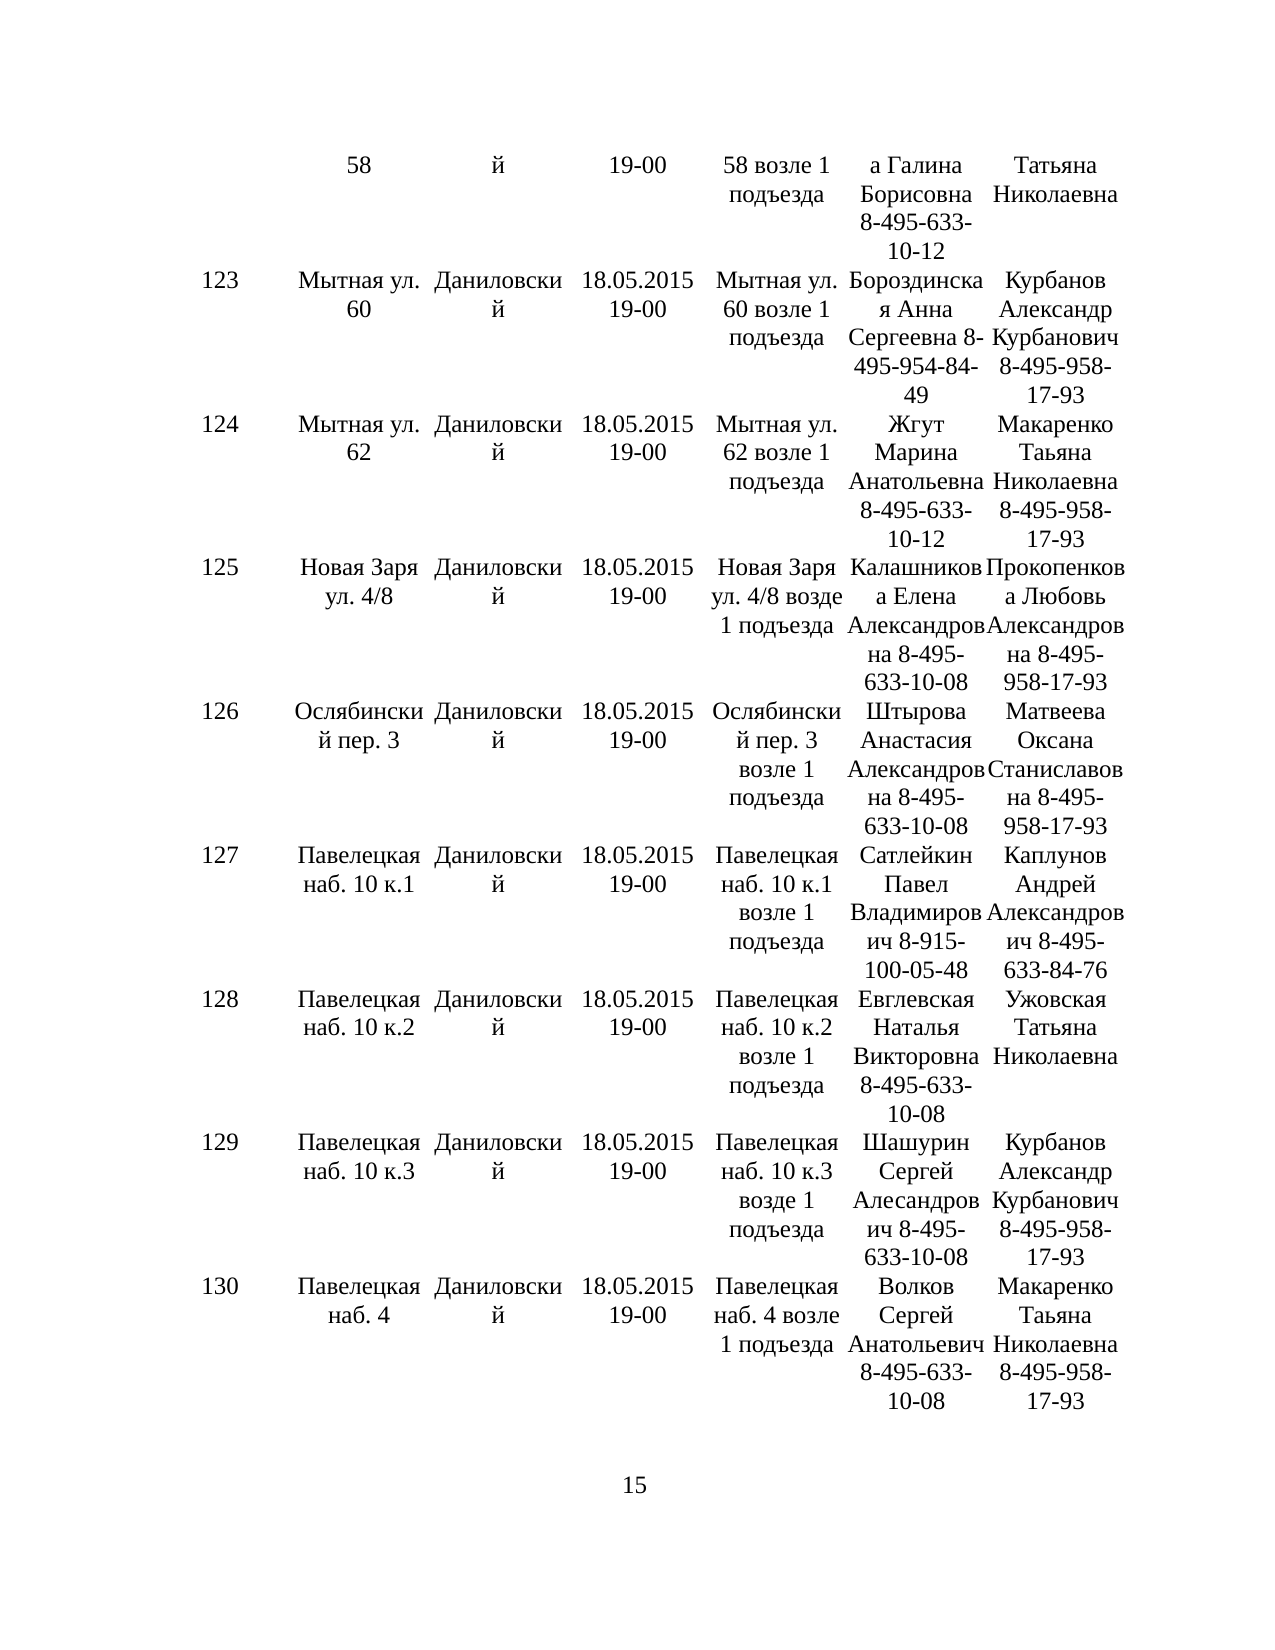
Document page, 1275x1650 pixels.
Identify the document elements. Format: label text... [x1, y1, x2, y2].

table_cell 126 [150, 696, 289, 840]
table_cell Павелецкая наб. 10 к.1 возле 1 подъезда [707, 840, 846, 984]
table_cell Павелецкая наб. 4 возле 1 подъезда [707, 1271, 846, 1415]
table_cell 127 [150, 840, 289, 984]
table_cell Ослябинский пер. 3 [289, 696, 428, 840]
table_cell 18.05.2015 19-00 [568, 1271, 707, 1415]
table_cell Мытная ул. 62 [289, 409, 428, 552]
table_cell 18.05.2015 19-00 [568, 984, 707, 1127]
table_cell 18.05.2015 19-00 [568, 409, 707, 552]
table_cell Даниловский [429, 984, 568, 1127]
table_cell Ослябинский пер. 3 возле 1 подъезда [707, 696, 846, 840]
table_cell Бороздинская Анна Сергеевна 8-495-954-84-49 [846, 265, 986, 409]
table_cell Даниловский [429, 265, 568, 409]
table_cell Сатлейкин Павел Владимирович 8-915-100-05-48 [846, 840, 986, 984]
table_cell Евглевская Наталья Викторовна 8-495-633-10-08 [846, 984, 986, 1127]
table_cell Павелецкая наб. 10 к.3 возде 1 подъезда [707, 1128, 846, 1271]
table_cell Новая Заря ул. 4/8 возде 1 подъезда [707, 553, 846, 696]
table_cell Мытная ул. 60 [289, 265, 428, 409]
table_cell 124 [150, 409, 289, 552]
table_cell 18.05.2015 19-00 [568, 840, 707, 984]
table_cell 129 [150, 1128, 289, 1271]
table_cell Макаренко Таьяна Николаевна 8-495-958-17-93 [986, 1271, 1125, 1415]
table_cell Калашникова Елена Александровна 8-495-633-10-08 [846, 553, 986, 696]
table_cell й [429, 150, 568, 265]
table_cell Штырова Анастасия Александровна 8-495-633-10-08 [846, 696, 986, 840]
table_cell 18.05.2015 19-00 [568, 265, 707, 409]
table_cell 58 возле 1 подъезда [707, 150, 846, 265]
table_cell Даниловский [429, 409, 568, 552]
table_cell Даниловский [429, 696, 568, 840]
table_cell Ужовская Татьяна Николаевна [986, 984, 1125, 1127]
table_cell Каплунов Андрей Александрович 8-495-633-84-76 [986, 840, 1125, 984]
table_cell Мытная ул. 60 возле 1 подъезда [707, 265, 846, 409]
table_cell Даниловский [429, 1128, 568, 1271]
table_cell Павелецкая наб. 10 к.2 [289, 984, 428, 1127]
table_cell 123 [150, 265, 289, 409]
table_cell Курбанов Александр Курбанович 8-495-958-17-93 [986, 265, 1125, 409]
table_cell Жгут Марина Анатольевна 8-495-633-10-12 [846, 409, 986, 552]
table_cell Новая Заря ул. 4/8 [289, 553, 428, 696]
table_cell 130 [150, 1271, 289, 1415]
table_cell 19-00 [568, 150, 707, 265]
table_cell Волков Сергей Анатольевич 8-495-633-10-08 [846, 1271, 986, 1415]
table_cell Павелецкая наб. 4 [289, 1271, 428, 1415]
table_cell 125 [150, 553, 289, 696]
table_cell Татьяна Николаевна [986, 150, 1125, 265]
table_cell Курбанов Александр Курбанович 8-495-958-17-93 [986, 1128, 1125, 1271]
table_cell [150, 150, 289, 265]
table_cell Матвеева Оксана Станиславовна 8-495-958-17-93 [986, 696, 1125, 840]
table_cell Павелецкая наб. 10 к.2 возле 1 подъезда [707, 984, 846, 1127]
table_cell Макаренко Таьяна Николаевна 8-495-958-17-93 [986, 409, 1125, 552]
table_cell 18.05.2015 19-00 [568, 1128, 707, 1271]
table_cell а Галина Борисовна 8-495-633-10-12 [846, 150, 986, 265]
table_cell 58 [289, 150, 428, 265]
table_cell Прокопенкова Любовь Александровна 8-495-958-17-93 [986, 553, 1125, 696]
table_cell Шашурин Сергей Алесандрович 8-495-633-10-08 [846, 1128, 986, 1271]
table_cell Мытная ул. 62 возле 1 подъезда [707, 409, 846, 552]
table_cell Даниловский [429, 553, 568, 696]
table_cell Даниловский [429, 840, 568, 984]
table_cell Павелецкая наб. 10 к.3 [289, 1128, 428, 1271]
table_cell 18.05.2015 19-00 [568, 553, 707, 696]
table_cell Даниловский [429, 1271, 568, 1415]
table_cell 128 [150, 984, 289, 1127]
table_cell Павелецкая наб. 10 к.1 [289, 840, 428, 984]
table_cell 18.05.2015 19-00 [568, 696, 707, 840]
